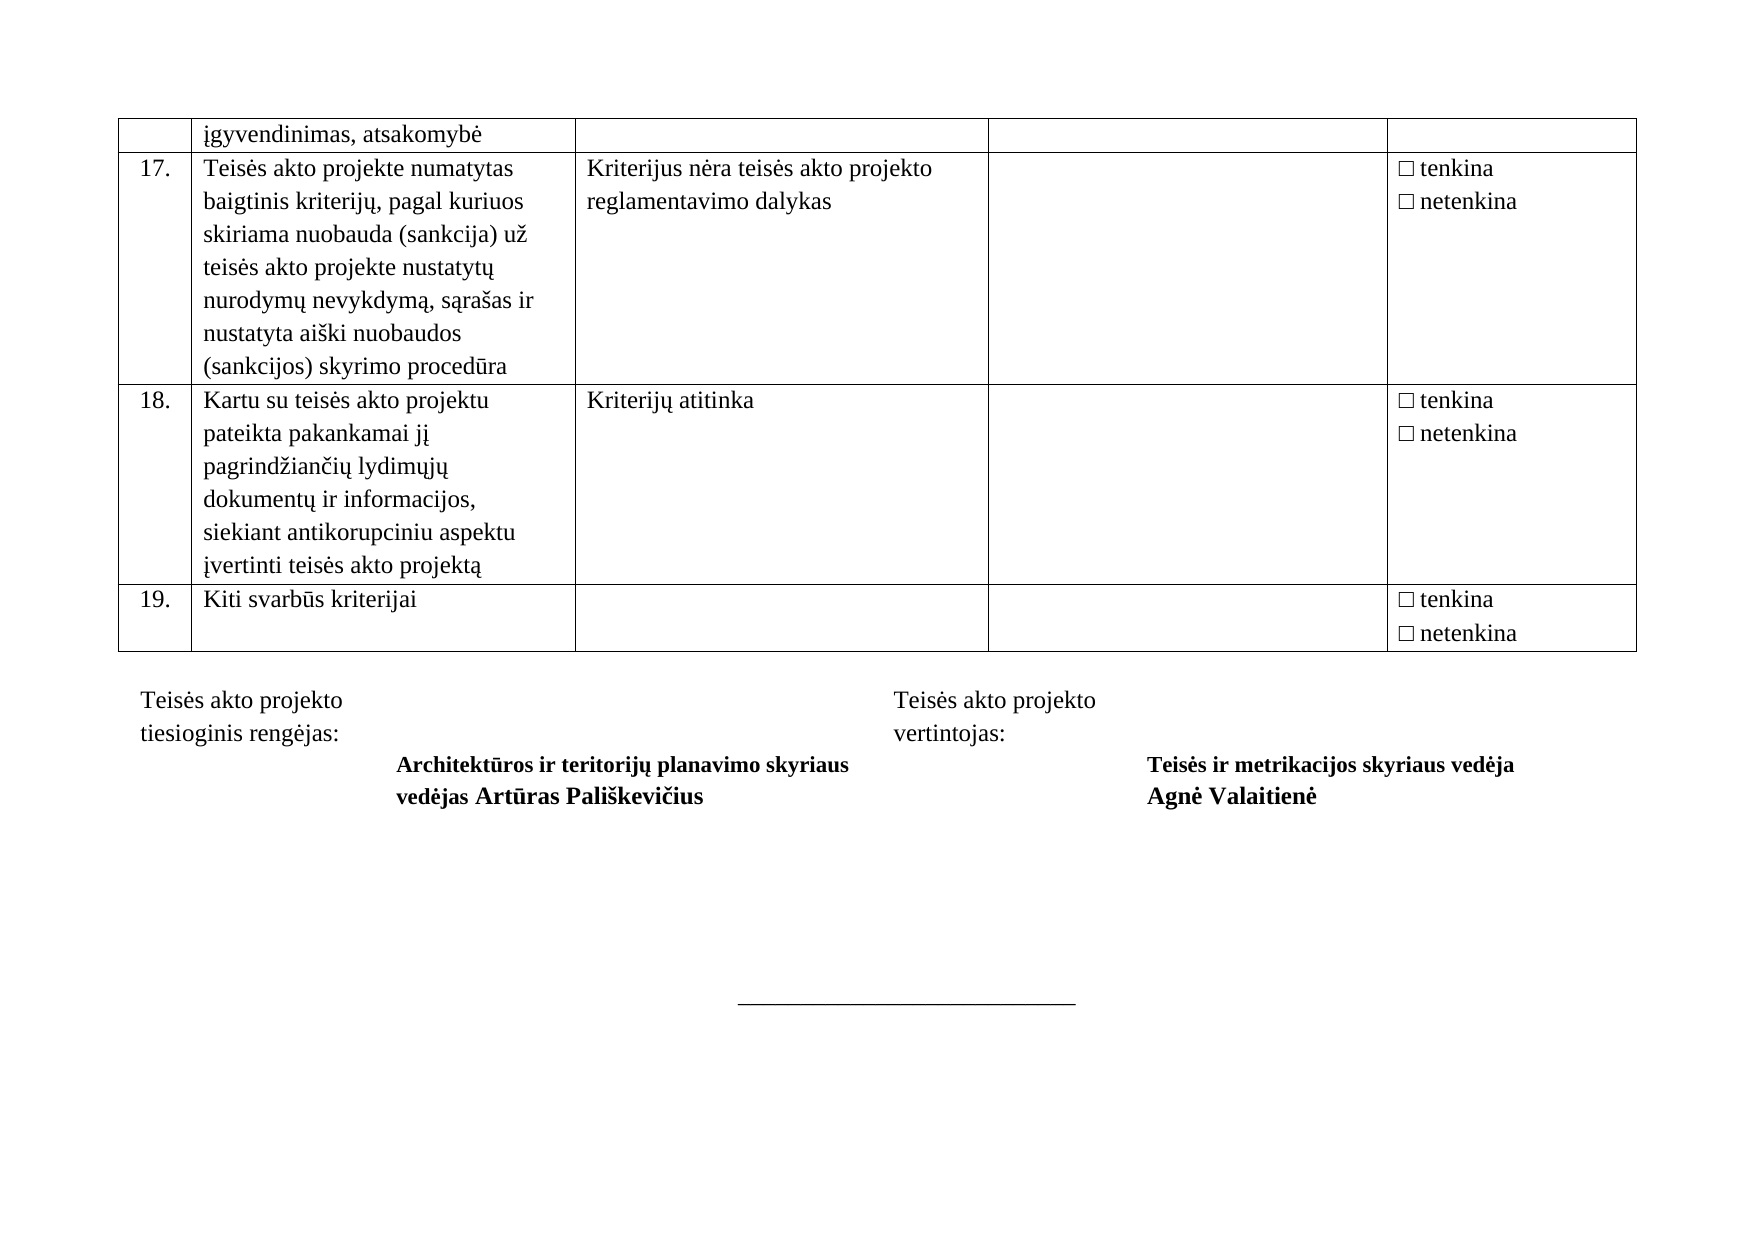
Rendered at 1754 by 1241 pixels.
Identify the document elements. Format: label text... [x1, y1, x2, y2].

text ___________________________ [118, 979, 1695, 1008]
table_cell Kartu su teisės akto projektu pateikta pakankamai jį pagrindžiančių lydimųjų dokumentų ir informacijos, siekiant antikorupciniu aspektu įvertinti teisės akto projektą [192, 385, 575, 583]
table_cell [385, 848, 882, 979]
table_cell [129, 814, 385, 847]
table_cell [989, 385, 1387, 583]
table_cell [1637, 384, 1727, 583]
table_cell [989, 585, 1387, 651]
table_cell [989, 119, 1387, 152]
table_cell [118, 652, 129, 751]
table_cell [1637, 584, 1727, 651]
table_cell [118, 848, 129, 979]
table_cell [129, 751, 385, 814]
table_cell [118, 814, 129, 847]
table_cell [118, 751, 129, 814]
table_cell □ tenkina □ netenkina [1388, 153, 1636, 384]
table_cell [882, 814, 1136, 847]
table_cell [576, 119, 988, 152]
table_cell Kriterijų atitinka [576, 385, 988, 583]
table_cell Teisės akto projekte numatytas baigtinis kriterijų, pagal kuriuos skiriama nuobauda (sankcija) už teisės akto projekte nustatytų nurodymų nevykdymą, sąrašas ir nustatyta aiški nuobaudos (sankcijos) skyrimo procedūra [192, 153, 575, 384]
table_cell [1136, 848, 1727, 979]
table_cell [1388, 119, 1636, 152]
table_cell Architektūros ir teritorijų planavimo skyriaus vedėjas Artūras Pališkevičius [385, 751, 882, 814]
table_cell Kriterijus nėra teisės akto projekto reglamentavimo dalykas [576, 153, 988, 384]
table_cell □ tenkina □ netenkina [1388, 585, 1636, 651]
table_cell [1637, 152, 1727, 384]
table_cell [1136, 814, 1727, 847]
table_cell [385, 814, 882, 847]
table_cell [1637, 118, 1727, 152]
table_cell 19. [119, 585, 191, 651]
table_cell [1136, 651, 1727, 751]
table_cell [129, 848, 385, 979]
table_cell Kiti svarbūs kriterijai [192, 585, 575, 651]
table_cell Teisės akto projekto vertintojas: [882, 652, 1136, 751]
table_cell [989, 153, 1387, 384]
table_cell [882, 848, 1136, 979]
table_cell įgyvendinimas, atsakomybė [192, 119, 575, 152]
table_cell Teisės ir metrikacijos skyriaus vedėja Agnė Valaitienė [1136, 751, 1727, 814]
table_cell 17. [119, 153, 191, 384]
table_cell Teisės akto projekto tiesioginis rengėjas: [129, 652, 385, 751]
table_cell [882, 751, 1136, 814]
table_cell [119, 119, 191, 152]
table_cell [385, 652, 882, 751]
table_cell 18. [119, 385, 191, 583]
table_cell □ tenkina □ netenkina [1388, 385, 1636, 583]
table_cell [576, 585, 988, 651]
